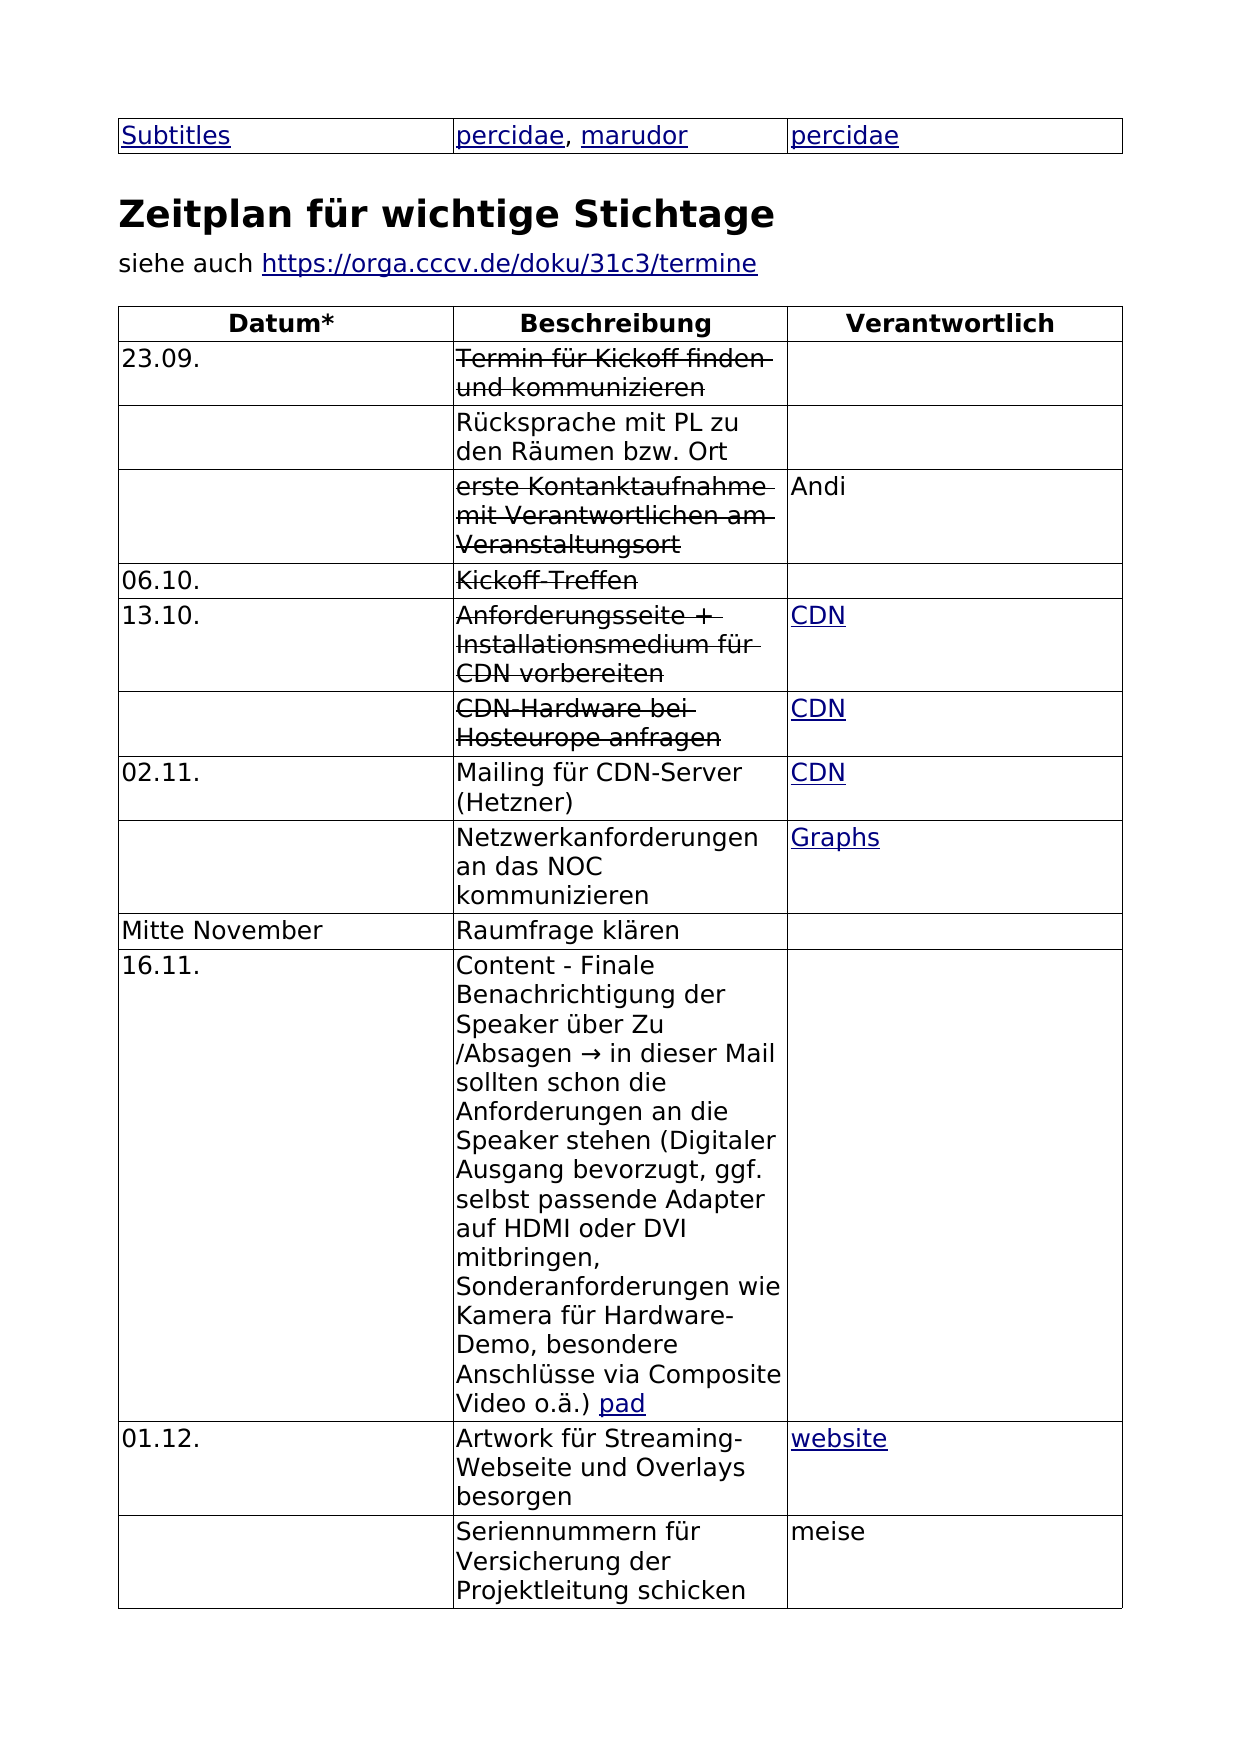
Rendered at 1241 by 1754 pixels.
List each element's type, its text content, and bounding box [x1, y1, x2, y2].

table_cell percidae, marudor [454, 119, 787, 153]
table_cell [119, 406, 453, 469]
table_header Verantwortlich [788, 307, 1122, 341]
subtitle Zeitplan für wichtige Stichtage [118, 193, 1122, 237]
table_cell Anforderungsseite + Installationsmedium für CDN vorbereiten [454, 599, 787, 691]
table_cell Kickoff-Treffen [454, 564, 787, 598]
table_cell 02.11. [119, 757, 453, 820]
table_cell Andi [788, 470, 1122, 563]
table_cell 16.11. [119, 950, 453, 1421]
table_cell Mitte November [119, 914, 453, 948]
table_cell [119, 692, 453, 756]
table_cell CDN-Hardware bei Hosteurope anfragen [454, 692, 787, 756]
table_cell Mailing für CDN-Server (Hetzner) [454, 757, 787, 820]
table_cell Seriennummern für Versicherung der Projektleitung schicken [454, 1516, 787, 1608]
table_cell 01.12. [119, 1422, 453, 1514]
table_cell CDN [788, 599, 1122, 691]
table_cell percidae [788, 119, 1122, 153]
table_cell 23.09. [119, 342, 453, 405]
table_cell Content - Finale Benachrichtigung der Speaker über Zu /Absagen → in dieser Mail sollten schon die Anforderungen an die Speaker stehen (Digitaler Ausgang bevorzugt, ggf. selbst passende Adapter auf HDMI oder DVI mitbringen, Sonderanforderungen wie Kamera für Hardware-Demo, besondere Anschlüsse via Composite Video o.ä.) pad [454, 950, 787, 1421]
table_cell Rücksprache mit PL zu den Räumen bzw. Ort [454, 406, 787, 469]
table_cell 13.10. [119, 599, 453, 691]
table_cell CDN [788, 692, 1122, 756]
table_cell Graphs [788, 821, 1122, 913]
table_cell meise [788, 1516, 1122, 1608]
table_cell Termin für Kickoff finden und kommunizieren [454, 342, 787, 405]
table_cell [119, 1516, 453, 1608]
table_cell Subtitles [119, 119, 453, 153]
text siehe auch https://orga.cccv.de/doku/31c3/termine [118, 249, 1122, 278]
table_cell [788, 914, 1122, 948]
table_cell [119, 470, 453, 563]
table_header Datum* [119, 307, 453, 341]
table_header Beschreibung [454, 307, 787, 341]
table_cell Netzwerkanforderungen an das NOC kommunizieren [454, 821, 787, 913]
table_cell website [788, 1422, 1122, 1514]
table_cell [788, 564, 1122, 598]
table_cell 06.10. [119, 564, 453, 598]
table_cell [119, 821, 453, 913]
table_cell CDN [788, 757, 1122, 820]
table_cell [788, 406, 1122, 469]
table_cell [788, 950, 1122, 1421]
table_cell erste Kontanktaufnahme mit Verantwortlichen am Veranstaltungsort [454, 470, 787, 563]
table_cell Raumfrage klären [454, 914, 787, 948]
table_cell [788, 342, 1122, 405]
table_cell Artwork für Streaming-Webseite und Overlays besorgen [454, 1422, 787, 1514]
